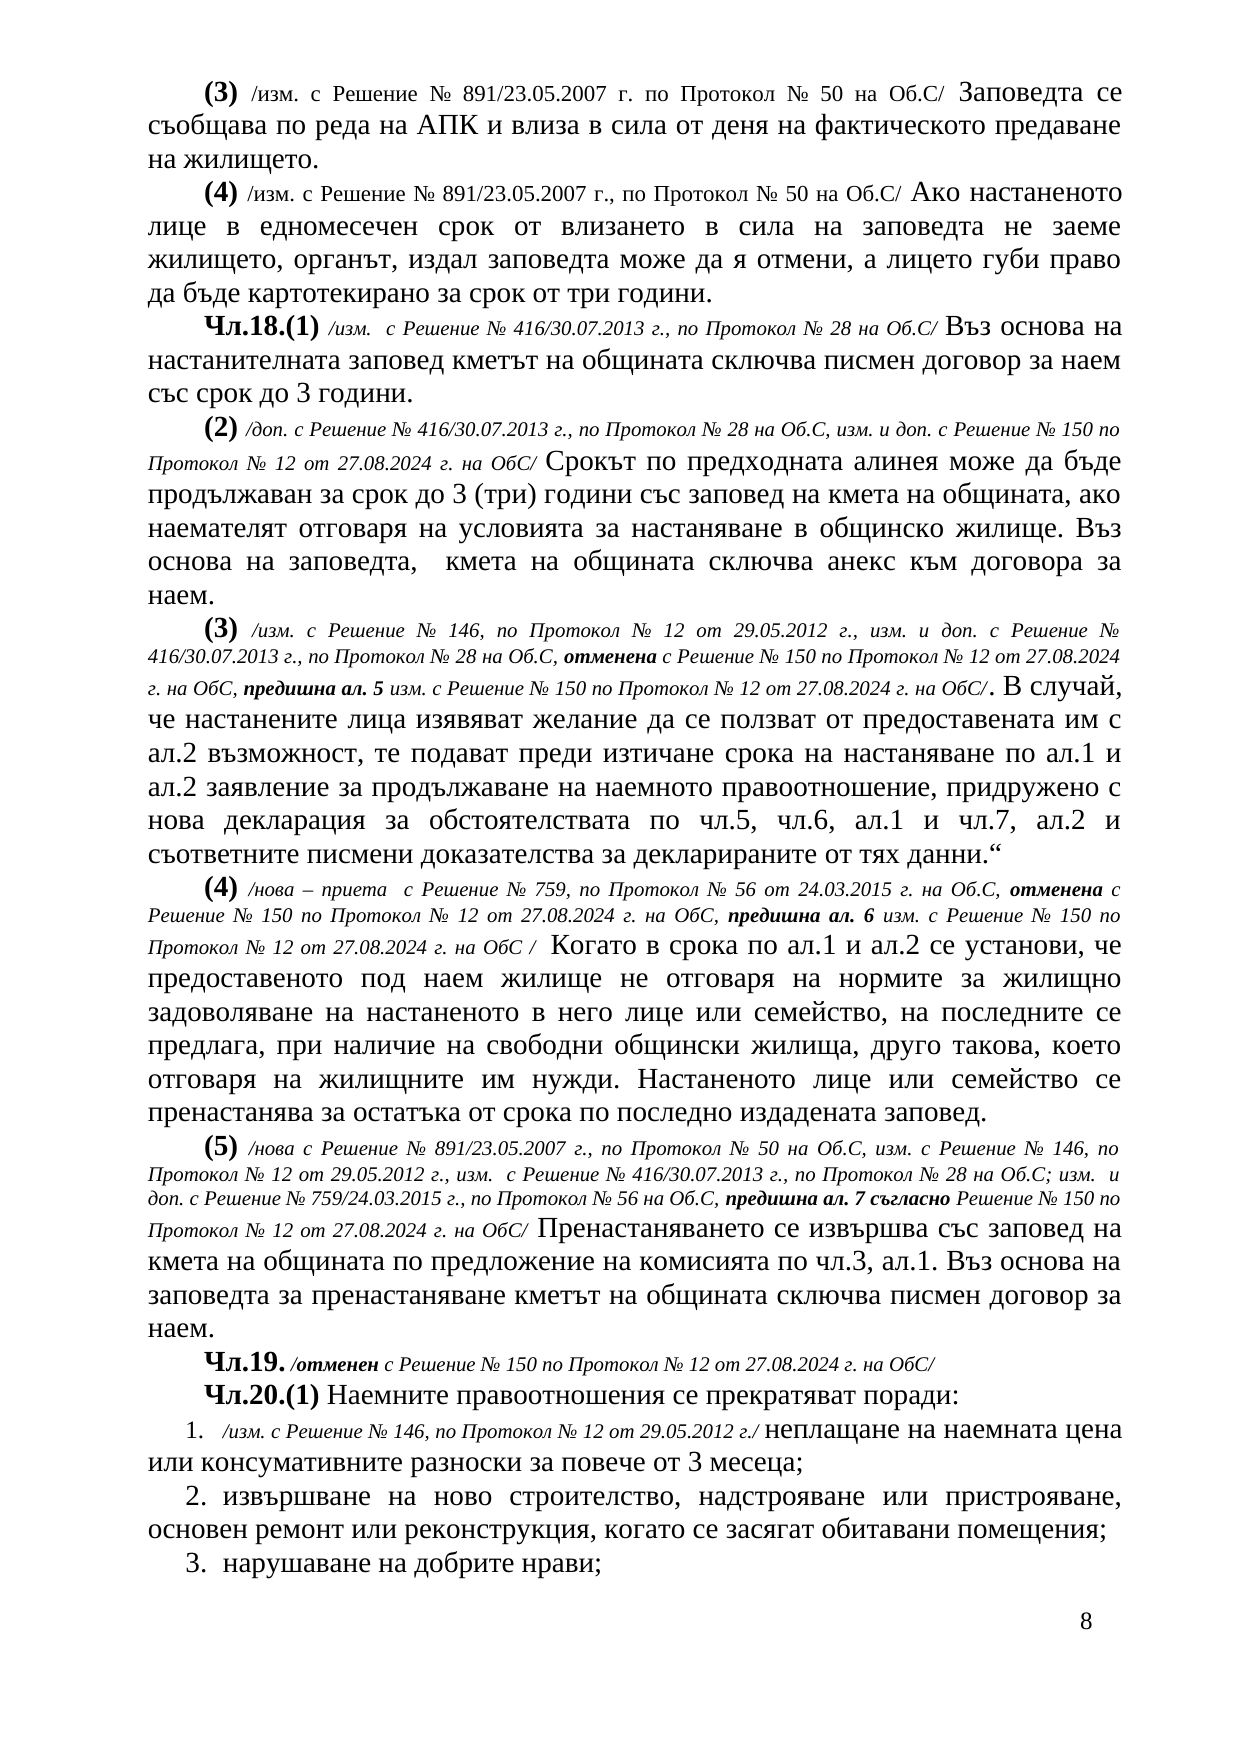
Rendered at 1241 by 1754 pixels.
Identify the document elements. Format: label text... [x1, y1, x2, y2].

list извършване на ново строителство, надстрояване или пристрояване, основен ремонт или реконструкция, когато се засягат обитавани помещения; [148, 1478, 1123, 1545]
text (3) /изм. с Решение № 891/23.05.2007 г. по Протокол № 50 на Об.С/ Заповедта се съобщава по реда на АПК и влиза в сила от деня на фактическото предаване на жилището. [148, 74, 1123, 174]
text (4) /нова – приета с Решение № 759, по Протокол № 56 от 24.03.2015 г. на Об.С, отменена с Решение № 150 по Протокол № 12 от 27.08.2024 г. на ОбС, предишна ал. 6 изм. с Решение № 150 по Протокол № 12 от 27.08.2024 г. на ОбС / Когато в срока по ал.1 и ал.2 се установи, че предоставеното под наем жилище не отговаря на нормите за жилищно задоволяване на настаненото в него лице или семейство, на последните се предлага, при наличие на свободни общински жилища, друго такова, което отговаря на жилищните им нужди. Настаненото лице или семейство се пренастанява за остатъка от срока по последно издадената заповед. [148, 869, 1123, 1128]
list нарушаване на добрите нрави; [148, 1545, 1123, 1579]
text Чл.18.(1) /изм. с Решение № 416/30.07.2013 г., по Протокол № 28 на Об.С/ Въз основа на настанителната заповед кметът на общината сключва писмен договор за наем със срок до 3 години. [148, 308, 1123, 409]
text (5) /нова с Решение № 891/23.05.2007 г., по Протокол № 50 на Об.С, изм. с Решение № 146, по Протокол № 12 от 29.05.2012 г., изм. с Решение № 416/30.07.2013 г., по Протокол № 28 на Об.С; изм. и доп. с Решение № 759/24.03.2015 г., по Протокол № 56 на Об.С, предишна ал. 7 съгласно Решение № 150 по Протокол № 12 от 27.08.2024 г. на ОбС/ Пренастаняването се извършва със заповед на кмета на общината по предложение на комисията по чл.3, ал.1. Въз основа на заповедта за пренастаняване кметът на общината сключва писмен договор за наем. [148, 1128, 1123, 1344]
text (2) /доп. с Решение № 416/30.07.2013 г., по Протокол № 28 на Об.С, изм. и доп. с Решение № 150 по Протокол № 12 от 27.08.2024 г. на ОбС/ Срокът по предходната алинея може да бъде продължаван за срок до 3 (три) години със заповед на кмета на общината, ако наемателят отговаря на условията за настаняване в общинско жилище. Въз основа на заповедта, кмета на общината сключва анекс към договора за наем. [148, 409, 1123, 610]
text (3) /изм. с Решение № 146, по Протокол № 12 от 29.05.2012 г., изм. и доп. с Решение № 416/30.07.2013 г., по Протокол № 28 на Об.С, отменена с Решение № 150 по Протокол № 12 от 27.08.2024 г. на ОбС, предишна ал. 5 изм. с Решение № 150 по Протокол № 12 от 27.08.2024 г. на ОбС/. В случай, че настанените лица изявяват желание да се ползват от предоставената им с ал.2 възможност, те подават преди изтичане срока на настаняване по ал.1 и ал.2 заявление за продължаване на наемното правоотношение, придружено с нова декларация за обстоятелствата по чл.5, чл.6, ал.1 и чл.7, ал.2 и съответните писмени доказателства за декларираните от тях данни.“ [148, 610, 1123, 869]
text (4) /изм. с Решение № 891/23.05.2007 г., по Протокол № 50 на Об.С/ Ако настаненото лице в едномесечен срок от влизането в сила на заповедта не заеме жилището, органът, издал заповедта може да я отмени, а лицето губи право да бъде картотекирано за срок от три години. [148, 174, 1123, 308]
text Чл.20.(1) Наемните правоотношения се прекратяват поради: [148, 1377, 1123, 1411]
text Чл.19. /отменен с Решение № 150 по Протокол № 12 от 27.08.2024 г. на ОбС/ [148, 1344, 1123, 1377]
list /изм. с Решение № 146, по Протокол № 12 от 29.05.2012 г./ неплащане на наемната цена или консумативните разноски за повече от 3 месеца; [148, 1411, 1123, 1478]
